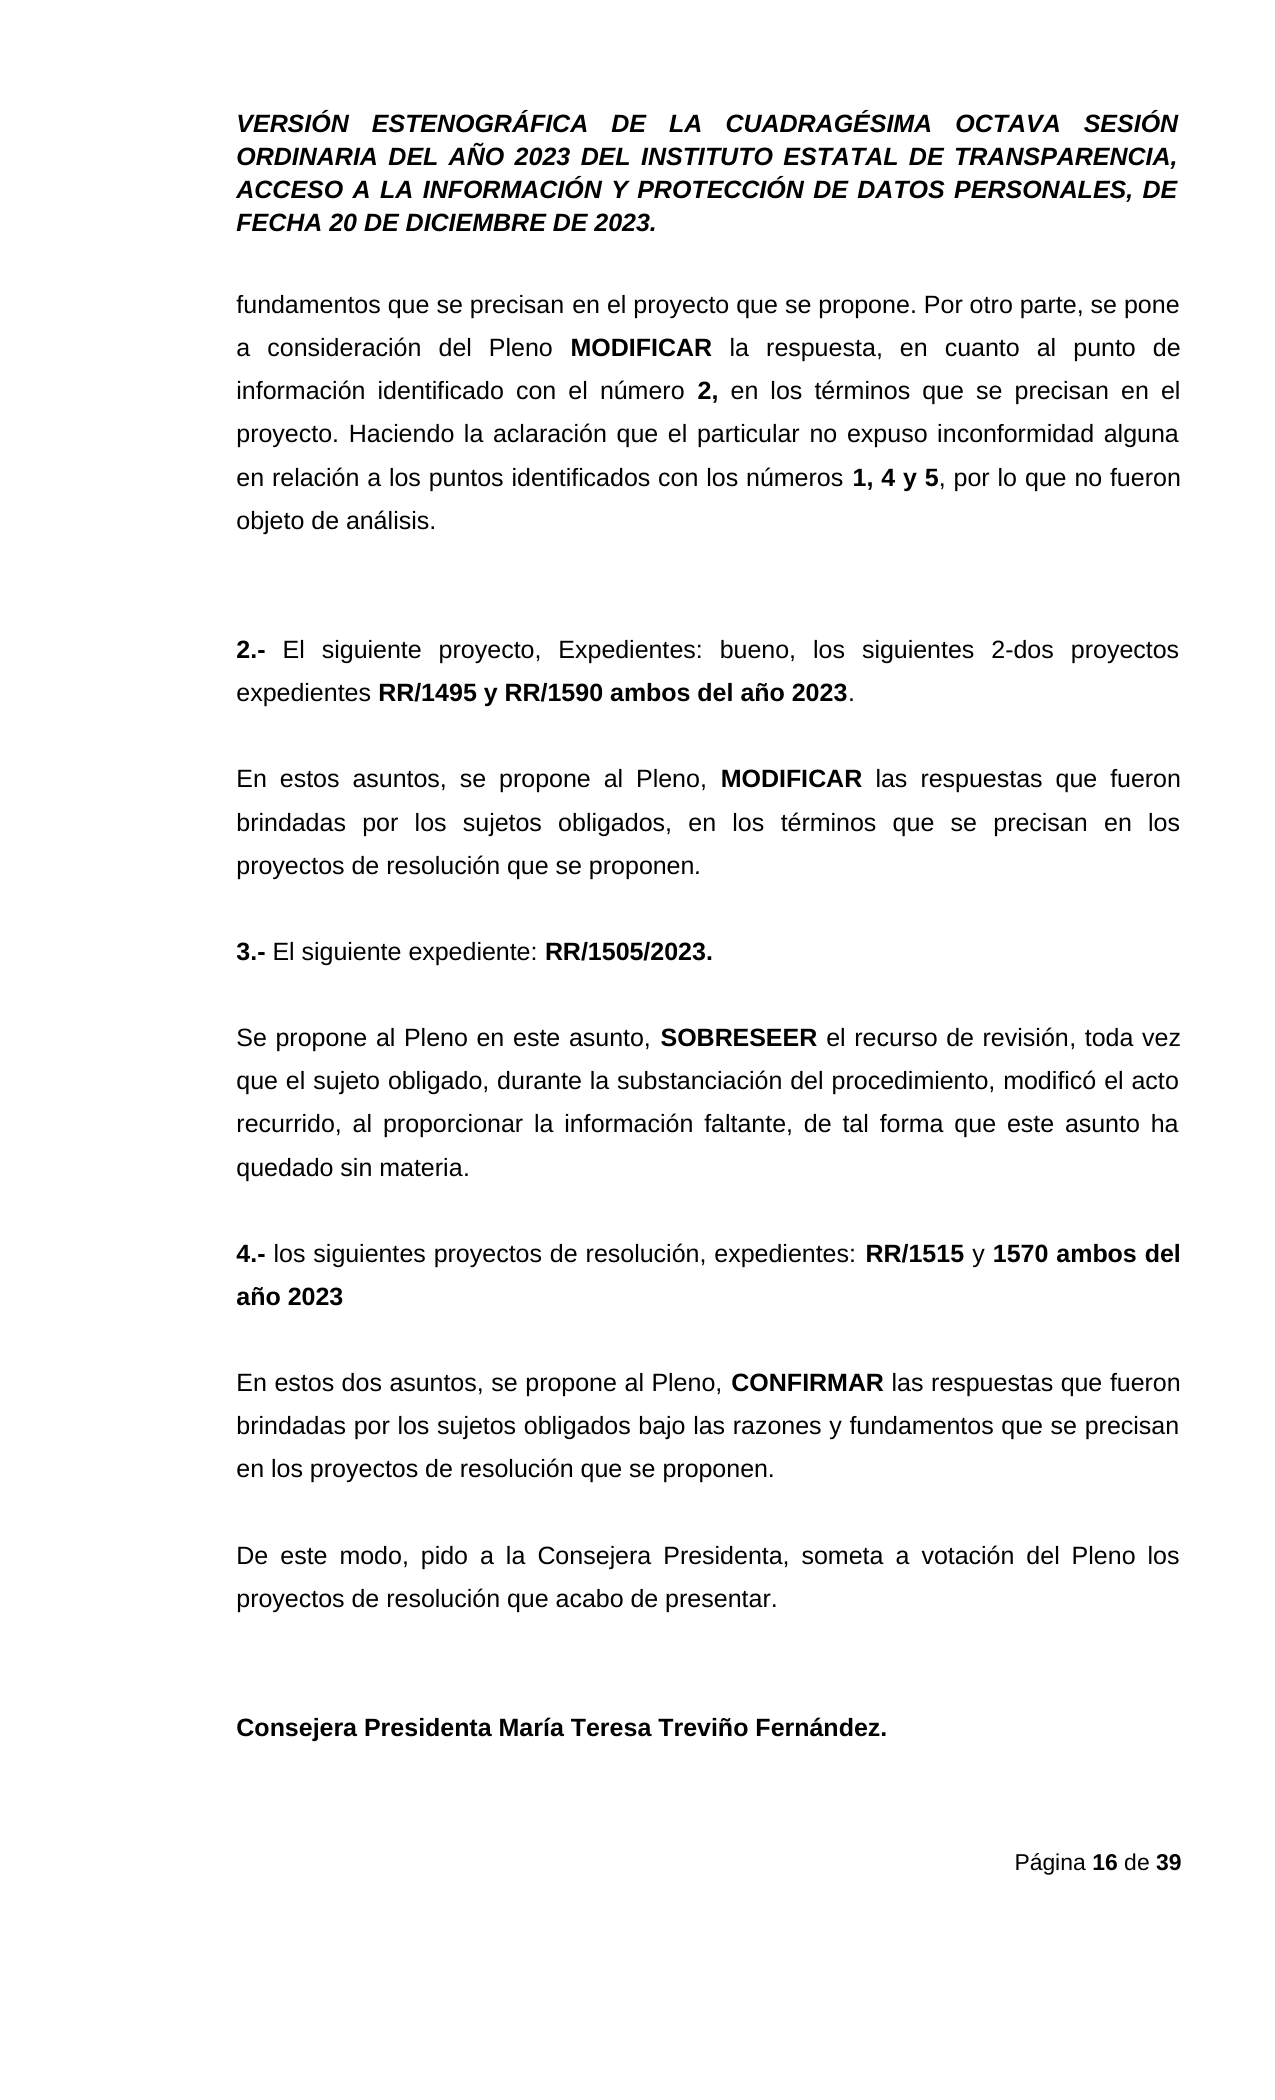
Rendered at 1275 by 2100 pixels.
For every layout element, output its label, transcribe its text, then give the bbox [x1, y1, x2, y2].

text En estos asuntos, se propone al Pleno, MODIFICAR las respuestas que fueron brindadas por los sujetos obligados, en los términos que se precisan en los proyectos de resolución que se proponen. [236, 764, 1181, 879]
text 3.- El siguiente expediente: RR/1505/2023. [236, 937, 1181, 966]
text En estos dos asuntos, se propone al Pleno, CONFIRMAR las respuestas que fueron brindadas por los sujetos obligados bajo las razones y fundamentos que se precisan en los proyectos de resolución que se proponen. [236, 1368, 1181, 1483]
text De este modo, pido a la Consejera Presidenta, someta a votación del Pleno los proyectos de resolución que acabo de presentar. [236, 1541, 1181, 1613]
text Se propone al Pleno en este asunto, SOBRESEER el recurso de revisión, toda vez que el sujeto obligado, durante la substanciación del procedimiento, modificó el acto recurrido, al proporcionar la información faltante, de tal forma que este asunto ha quedado sin materia. [236, 1023, 1181, 1181]
text 4.- los siguientes proyectos de resolución, expedientes: RR/1515 y 1570 ambos del año 2023 [236, 1239, 1181, 1311]
text fundamentos que se precisan en el proyecto que se propone. Por otro parte, se pone a consideración del Pleno MODIFICAR la respuesta, en cuanto al punto de información identificado con el número 2, en los términos que se precisan en el proyecto. Haciendo la aclaración que el particular no expuso inconformidad alguna en relación a los puntos identificados con los números 1, 4 y 5, por lo que no fueron objeto de análisis. [236, 290, 1181, 534]
text 2.- El siguiente proyecto, Expedientes: bueno, los siguientes 2-dos proyectos expedientes RR/1495 y RR/1590 ambos del año 2023. [236, 635, 1181, 707]
text Consejera Presidenta María Teresa Treviño Fernández. [236, 1713, 1181, 1742]
